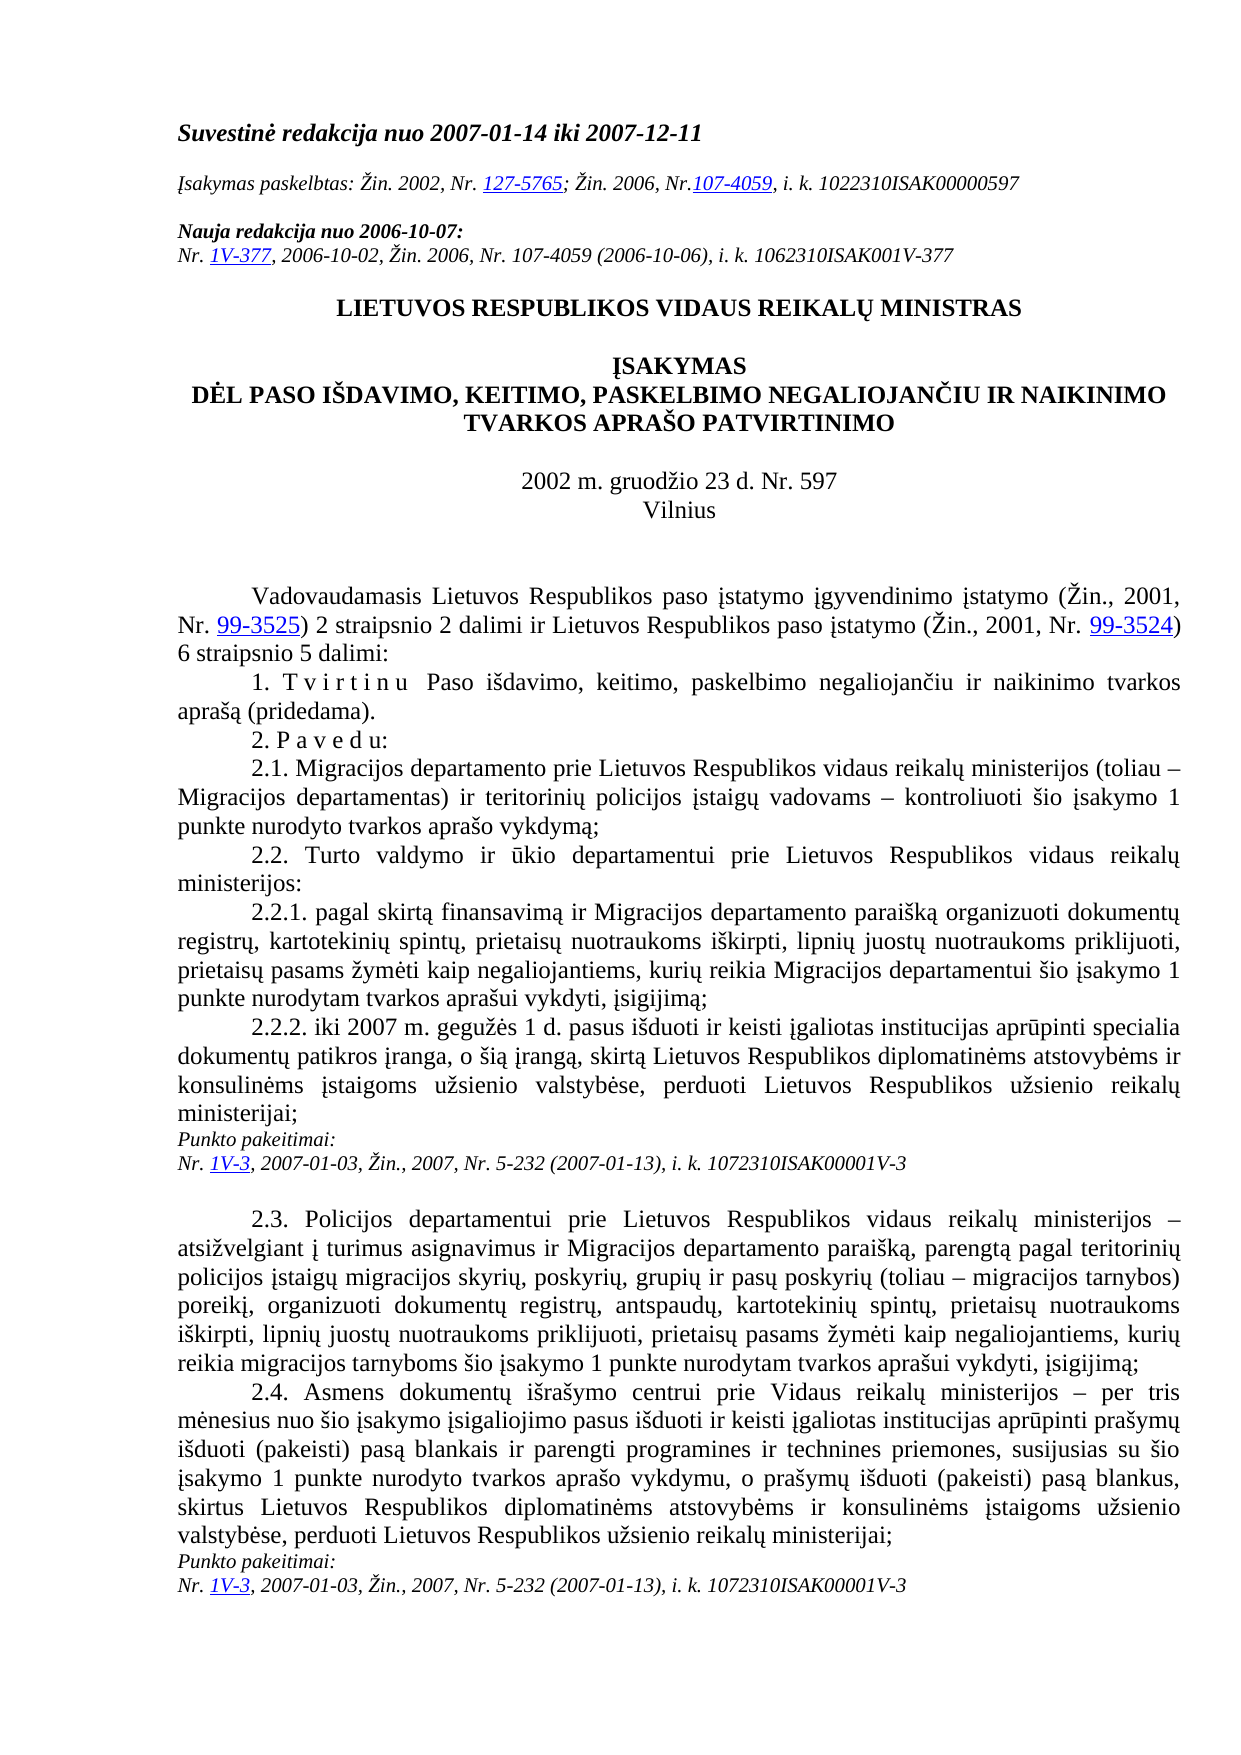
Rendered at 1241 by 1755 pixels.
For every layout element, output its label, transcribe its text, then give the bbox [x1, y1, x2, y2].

text Suvestinė redakcija nuo 2007-01-14 iki 2007-12-11 [177, 118, 1181, 147]
text Nr. 1V-3, 2007-01-03, Žin., 2007, Nr. 5-232 (2007-01-13), i. k. 1072310ISAK00001V-3 [177, 1573, 1181, 1597]
text Nr. 1V-3, 2007-01-03, Žin., 2007, Nr. 5-232 (2007-01-13), i. k. 1072310ISAK00001V-3 [177, 1151, 1181, 1175]
text Nauja redakcija nuo 2006-10-07: [177, 219, 1181, 243]
text 2.2.1. pagal skirtą finansavimą ir Migracijos departamento paraišką organizuoti dokumentų registrų, kartotekinių spintų, prietaisų nuotraukoms iškirpti, lipnių juostų nuotraukoms priklijuoti, prietaisų pasams žymėti kaip negaliojantiems, kurių reikia Migracijos departamentui šio įsakymo 1 punkte nurodytam tvarkos aprašui vykdyti, įsigijimą; [177, 897, 1181, 1012]
text Punkto pakeitimai: [177, 1127, 1181, 1151]
text Punkto pakeitimai: [177, 1549, 1181, 1573]
text 2.2. Turto valdymo ir ūkio departamentui prie Lietuvos Respublikos vidaus reikalų ministerijos: [177, 840, 1181, 897]
text Nr. 1V-377, 2006-10-02, Žin. 2006, Nr. 107-4059 (2006-10-06), i. k. 1062310ISAK001V-377 [177, 243, 1181, 267]
text Įsakymas paskelbtas: Žin. 2002, Nr. 127-5765; Žin. 2006, Nr.107-4059, i. k. 1022310ISAK00000597 [177, 171, 1181, 195]
text DĖL PASO IŠDAVIMO, KEITIMO, PASKELBIMO NEGALIOJANČIU IR NAIKINIMO TVARKOS APRAŠO PATVIRTINIMO [177, 380, 1181, 437]
text Vilnius [177, 495, 1181, 523]
text 2.1. Migracijos departamento prie Lietuvos Respublikos vidaus reikalų ministerijos (toliau – Migracijos departamentas) ir teritorinių policijos įstaigų vadovams – kontroliuoti šio įsakymo 1 punkte nurodyto tvarkos aprašo vykdymą; [177, 753, 1181, 840]
text Vadovaudamasis Lietuvos Respublikos paso įstatymo įgyvendinimo įstatymo (Žin., 2001, Nr. 99-3525) 2 straipsnio 2 dalimi ir Lietuvos Respublikos paso įstatymo (Žin., 2001, Nr. 99-3524) 6 straipsnio 5 dalimi: [177, 581, 1181, 667]
text 2. Pavedu: [177, 725, 1181, 753]
text ĮSAKYMAS [177, 351, 1181, 380]
text 2.4. Asmens dokumentų išrašymo centrui prie Vidaus reikalų ministerijos – per tris mėnesius nuo šio įsakymo įsigaliojimo pasus išduoti ir keisti įgaliotas institucijas aprūpinti prašymų išduoti (pakeisti) pasą blankais ir parengti programines ir technines priemones, susijusias su šio įsakymo 1 punkte nurodyto tvarkos aprašo vykdymu, o prašymų išduoti (pakeisti) pasą blankus, skirtus Lietuvos Respublikos diplomatinėms atstovybėms ir konsulinėms įstaigoms užsienio valstybėse, perduoti Lietuvos Respublikos užsienio reikalų ministerijai; [177, 1377, 1181, 1549]
text 2.3. Policijos departamentui prie Lietuvos Respublikos vidaus reikalų ministerijos – atsižvelgiant į turimus asignavimus ir Migracijos departamento paraišką, parengtą pagal teritorinių policijos įstaigų migracijos skyrių, poskyrių, grupių ir pasų poskyrių (toliau – migracijos tarnybos) poreikį, organizuoti dokumentų registrų, antspaudų, kartotekinių spintų, prietaisų nuotraukoms iškirpti, lipnių juostų nuotraukoms priklijuoti, prietaisų pasams žymėti kaip negaliojantiems, kurių reikia migracijos tarnyboms šio įsakymo 1 punkte nurodytam tvarkos aprašui vykdyti, įsigijimą; [177, 1204, 1181, 1377]
text 2.2.2. iki 2007 m. gegužės 1 d. pasus išduoti ir keisti įgaliotas institucijas aprūpinti specialia dokumentų patikros įranga, o šią įrangą, skirtą Lietuvos Respublikos diplomatinėms atstovybėms ir konsulinėms įstaigoms užsienio valstybėse, perduoti Lietuvos Respublikos užsienio reikalų ministerijai; [177, 1012, 1181, 1127]
text 2002 m. gruodžio 23 d. Nr. 597 [177, 466, 1181, 495]
text LIETUVOS RESPUBLIKOS VIDAUS REIKALŲ MINISTRAS [177, 293, 1181, 322]
text 1. Tvirtinu Paso išdavimo, keitimo, paskelbimo negaliojančiu ir naikinimo tvarkos aprašą (pridedama). [177, 667, 1181, 725]
